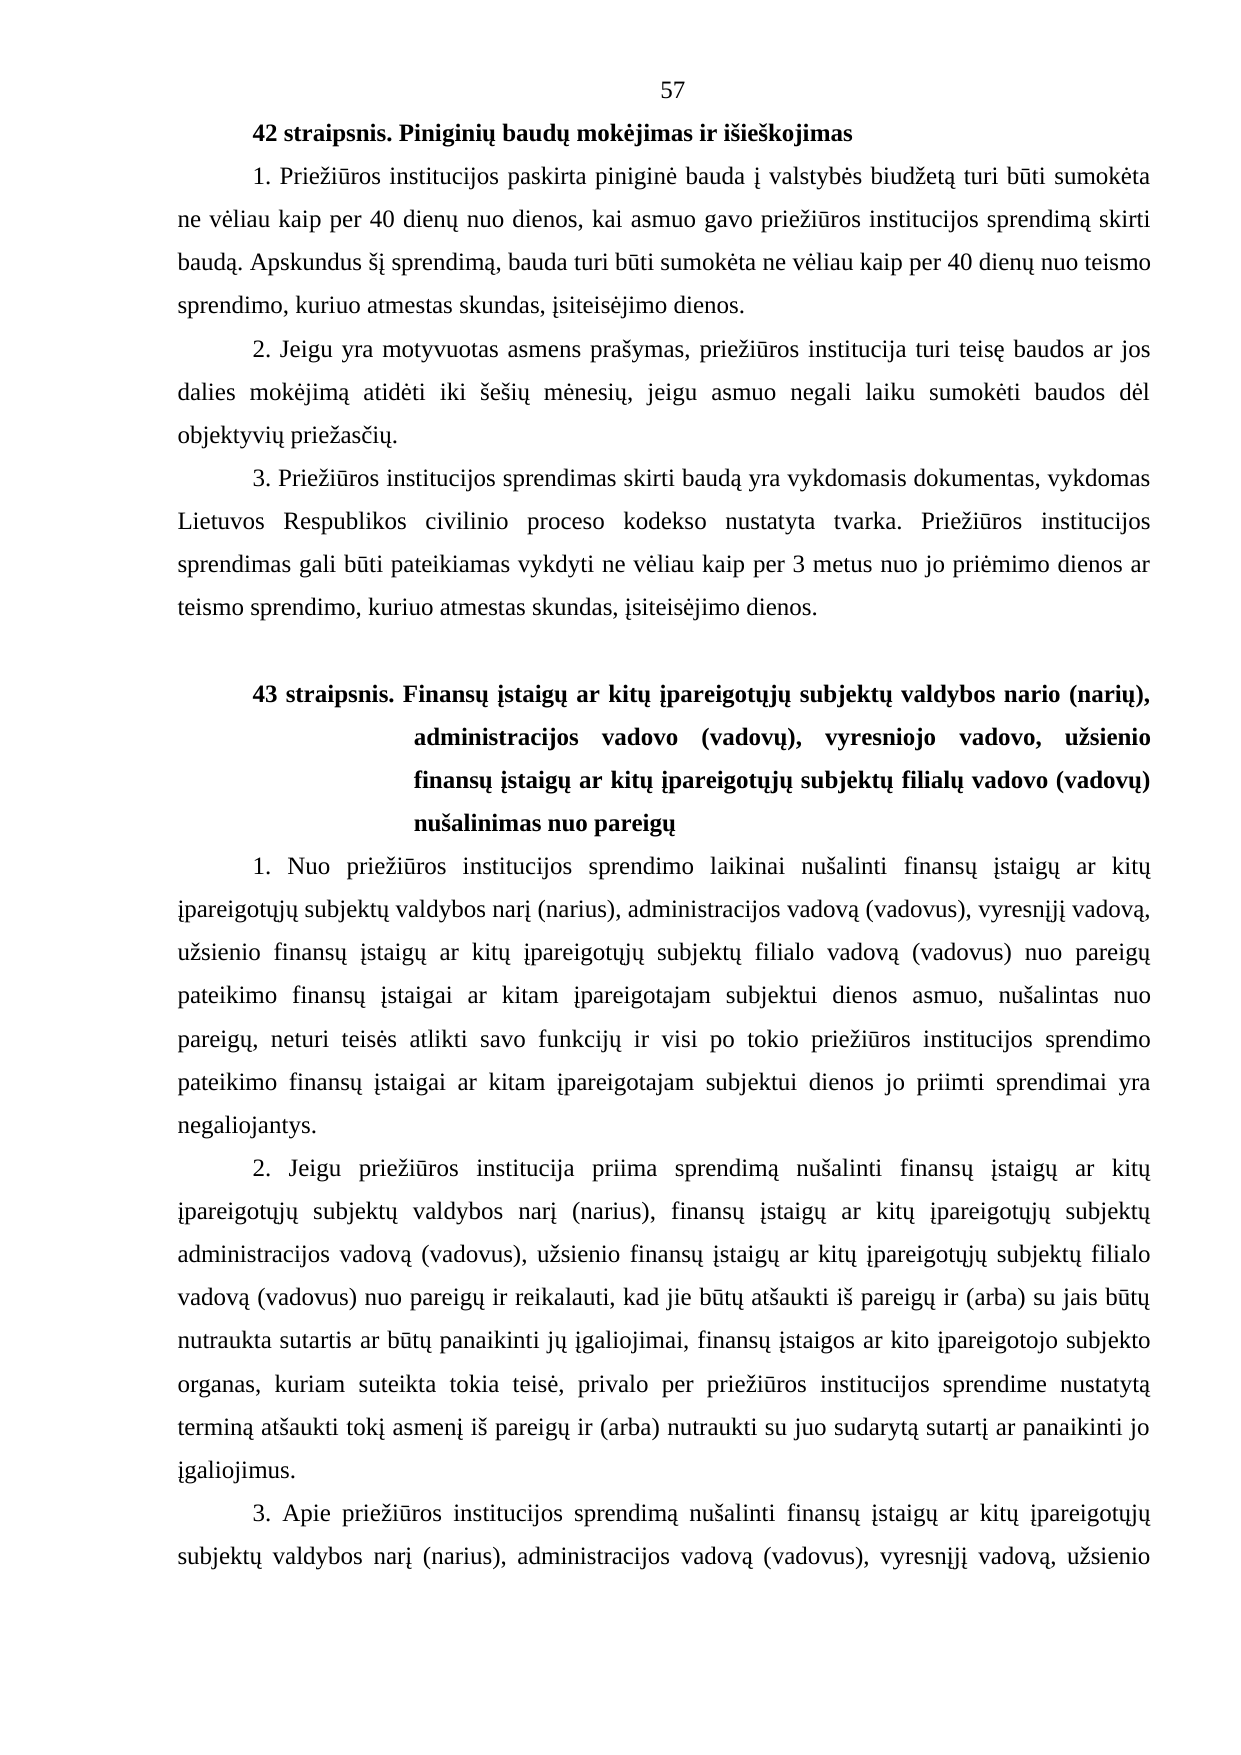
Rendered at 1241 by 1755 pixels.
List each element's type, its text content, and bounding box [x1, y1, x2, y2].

text 2. Jeigu yra motyvuotas asmens prašymas, priežiūros institucija turi teisę baudos ar jos dalies mokėjimą atidėti iki šešių mėnesių, jeigu asmuo negali laiku sumokėti baudos dėl objektyvių priežasčių. [177, 334, 1152, 449]
text 1. Nuo priežiūros institucijos sprendimo laikinai nušalinti finansų įstaigų ar kitų įpareigotųjų subjektų valdybos narį (narius), administracijos vadovą (vadovus), vyresnįjį vadovą, užsienio finansų įstaigų ar kitų įpareigotųjų subjektų filialo vadovą (vadovus) nuo pareigų pateikimo finansų įstaigai ar kitam įpareigotajam subjektui dienos asmuo, nušalintas nuo pareigų, neturi teisės atlikti savo funkcijų ir visi po tokio priežiūros institucijos sprendimo pateikimo finansų įstaigai ar kitam įpareigotajam subjektui dienos jo priimti sprendimai yra negaliojantys. [177, 851, 1152, 1139]
text 1. Priežiūros institucijos paskirta piniginė bauda į valstybės biudžetą turi būti sumokėta ne vėliau kaip per 40 dienų nuo dienos, kai asmuo gavo priežiūros institucijos sprendimą skirti baudą. Apskundus šį sprendimą, bauda turi būti sumokėta ne vėliau kaip per 40 dienų nuo teismo sprendimo, kuriuo atmestas skundas, įsiteisėjimo dienos. [177, 161, 1152, 319]
text 3. Apie priežiūros institucijos sprendimą nušalinti finansų įstaigų ar kitų įpareigotųjų subjektų valdybos narį (narius), administracijos vadovą (vadovus), vyresnįjį vadovą, užsienio [177, 1498, 1152, 1570]
text 43 straipsnis. Finansų įstaigų ar kitų įpareigotųjų subjektų valdybos nario (narių), administracijos vadovo (vadovų), vyresniojo vadovo, užsienio finansų įstaigų ar kitų įpareigotųjų subjektų filialų vadovo (vadovų) nušalinimas nuo pareigų [252, 679, 1152, 837]
text 3. Priežiūros institucijos sprendimas skirti baudą yra vykdomasis dokumentas, vykdomas Lietuvos Respublikos civilinio proceso kodekso nustatyta tvarka. Priežiūros institucijos sprendimas gali būti pateikiamas vykdyti ne vėliau kaip per 3 metus nuo jo priėmimo dienos ar teismo sprendimo, kuriuo atmestas skundas, įsiteisėjimo dienos. [177, 463, 1152, 621]
text 42 straipsnis. Piniginių baudų mokėjimas ir išieškojimas [177, 118, 1152, 147]
text 2. Jeigu priežiūros institucija priima sprendimą nušalinti finansų įstaigų ar kitų įpareigotųjų subjektų valdybos narį (narius), finansų įstaigų ar kitų įpareigotųjų subjektų administracijos vadovą (vadovus), užsienio finansų įstaigų ar kitų įpareigotųjų subjektų filialo vadovą (vadovus) nuo pareigų ir reikalauti, kad jie būtų atšaukti iš pareigų ir (arba) su jais būtų nutraukta sutartis ar būtų panaikinti jų įgaliojimai, finansų įstaigos ar kito įpareigotojo subjekto organas, kuriam suteikta tokia teisė, privalo per priežiūros institucijos sprendime nustatytą terminą atšaukti tokį asmenį iš pareigų ir (arba) nutraukti su juo sudarytą sutartį ar panaikinti jo įgaliojimus. [177, 1153, 1152, 1484]
